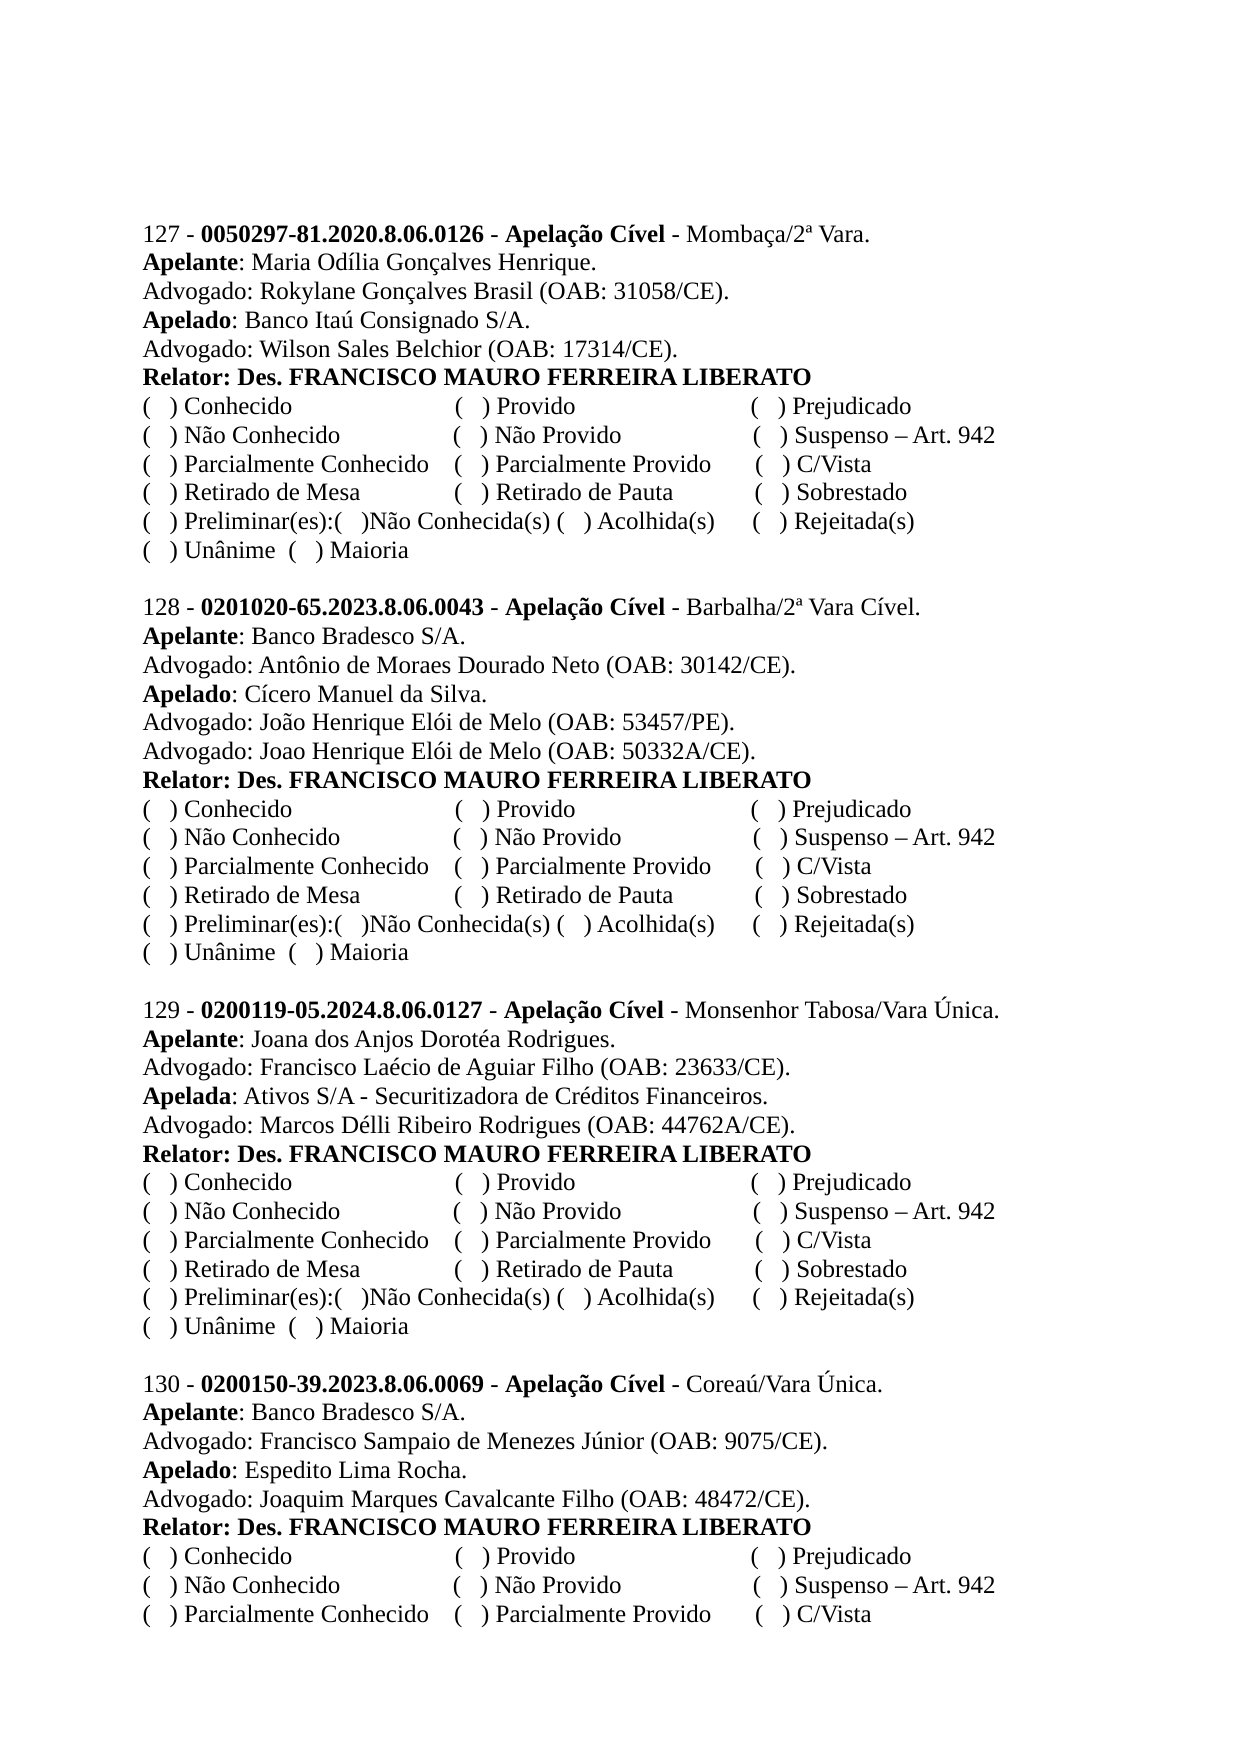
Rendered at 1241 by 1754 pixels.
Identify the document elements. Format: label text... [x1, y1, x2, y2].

text ( ) Não Conhecido ( ) Não Provido ( ) Suspenso – Art. 942 [142, 1570, 1158, 1599]
text Apelante: Banco Bradesco S/A. [142, 1397, 1141, 1426]
text ( ) Parcialmente Conhecido ( ) Parcialmente Provido ( ) C/Vista [142, 1599, 1158, 1627]
text Advogado: Antônio de Moraes Dourado Neto (OAB: 30142/CE). [142, 650, 1141, 679]
text ( ) Parcialmente Conhecido ( ) Parcialmente Provido ( ) C/Vista [142, 851, 1158, 880]
text 129 - 0200119-05.2024.8.06.0127 - Apelação Cível - Monsenhor Tabosa/Vara Única. [142, 995, 1141, 1024]
text ( ) Preliminar(es):( )Não Conhecida(s) ( ) Acolhida(s) ( ) Rejeitada(s) [142, 909, 1158, 937]
text ( ) Parcialmente Conhecido ( ) Parcialmente Provido ( ) C/Vista [142, 1225, 1158, 1254]
text ( ) Parcialmente Conhecido ( ) Parcialmente Provido ( ) C/Vista [142, 449, 1158, 477]
text Advogado: João Henrique Elói de Melo (OAB: 53457/PE). [142, 707, 1141, 736]
text ( ) Retirado de Mesa ( ) Retirado de Pauta ( ) Sobrestado [142, 477, 1158, 506]
text ( ) Preliminar(es):( )Não Conhecida(s) ( ) Acolhida(s) ( ) Rejeitada(s) [142, 506, 1158, 535]
text Advogado: Francisco Laécio de Aguiar Filho (OAB: 23633/CE). [142, 1052, 1141, 1081]
text Apelado: Cícero Manuel da Silva. [142, 679, 1141, 707]
text ( ) Não Conhecido ( ) Não Provido ( ) Suspenso – Art. 942 [142, 1196, 1158, 1225]
text ( ) Unânime ( ) Maioria [142, 535, 1158, 564]
text Advogado: Marcos Délli Ribeiro Rodrigues (OAB: 44762A/CE). [142, 1110, 1141, 1139]
text ( ) Preliminar(es):( )Não Conhecida(s) ( ) Acolhida(s) ( ) Rejeitada(s) [142, 1282, 1158, 1311]
text Apelado: Banco Itaú Consignado S/A. [142, 305, 1141, 334]
text ( ) Conhecido ( ) Provido ( ) Prejudicado [142, 794, 1141, 822]
text ( ) Unânime ( ) Maioria [142, 1311, 1158, 1340]
text ( ) Não Conhecido ( ) Não Provido ( ) Suspenso – Art. 942 [142, 420, 1158, 449]
text Advogado: Joao Henrique Elói de Melo (OAB: 50332A/CE). [142, 736, 1141, 765]
text ( ) Conhecido ( ) Provido ( ) Prejudicado [142, 1167, 1141, 1196]
text ( ) Conhecido ( ) Provido ( ) Prejudicado [142, 391, 1141, 420]
text Apelante: Maria Odília Gonçalves Henrique. [142, 247, 1141, 276]
text ( ) Conhecido ( ) Provido ( ) Prejudicado [142, 1541, 1141, 1570]
text Relator: Des. FRANCISCO MAURO FERREIRA LIBERATO [142, 362, 1141, 391]
text 128 - 0201020-65.2023.8.06.0043 - Apelação Cível - Barbalha/2ª Vara Cível. [142, 592, 1141, 621]
text ( ) Retirado de Mesa ( ) Retirado de Pauta ( ) Sobrestado [142, 1254, 1158, 1282]
text 130 - 0200150-39.2023.8.06.0069 - Apelação Cível - Coreaú/Vara Única. [142, 1369, 1141, 1397]
text ( ) Retirado de Mesa ( ) Retirado de Pauta ( ) Sobrestado [142, 880, 1158, 909]
text Relator: Des. FRANCISCO MAURO FERREIRA LIBERATO [142, 1512, 1141, 1541]
text Advogado: Rokylane Gonçalves Brasil (OAB: 31058/CE). [142, 276, 1141, 305]
text ( ) Unânime ( ) Maioria [142, 937, 1158, 966]
text Advogado: Wilson Sales Belchior (OAB: 17314/CE). [142, 334, 1141, 362]
text Apelante: Banco Bradesco S/A. [142, 621, 1141, 650]
text ( ) Não Conhecido ( ) Não Provido ( ) Suspenso – Art. 942 [142, 822, 1158, 851]
text Advogado: Francisco Sampaio de Menezes Júnior (OAB: 9075/CE). [142, 1426, 1141, 1455]
text Relator: Des. FRANCISCO MAURO FERREIRA LIBERATO [142, 765, 1141, 794]
text Apelada: Ativos S/A - Securitizadora de Créditos Financeiros. [142, 1081, 1141, 1110]
text 127 - 0050297-81.2020.8.06.0126 - Apelação Cível - Mombaça/2ª Vara. [142, 219, 1141, 247]
text Apelado: Espedito Lima Rocha. [142, 1455, 1141, 1484]
text Apelante: Joana dos Anjos Dorotéa Rodrigues. [142, 1024, 1141, 1052]
text Advogado: Joaquim Marques Cavalcante Filho (OAB: 48472/CE). [142, 1484, 1141, 1512]
text Relator: Des. FRANCISCO MAURO FERREIRA LIBERATO [142, 1139, 1141, 1167]
